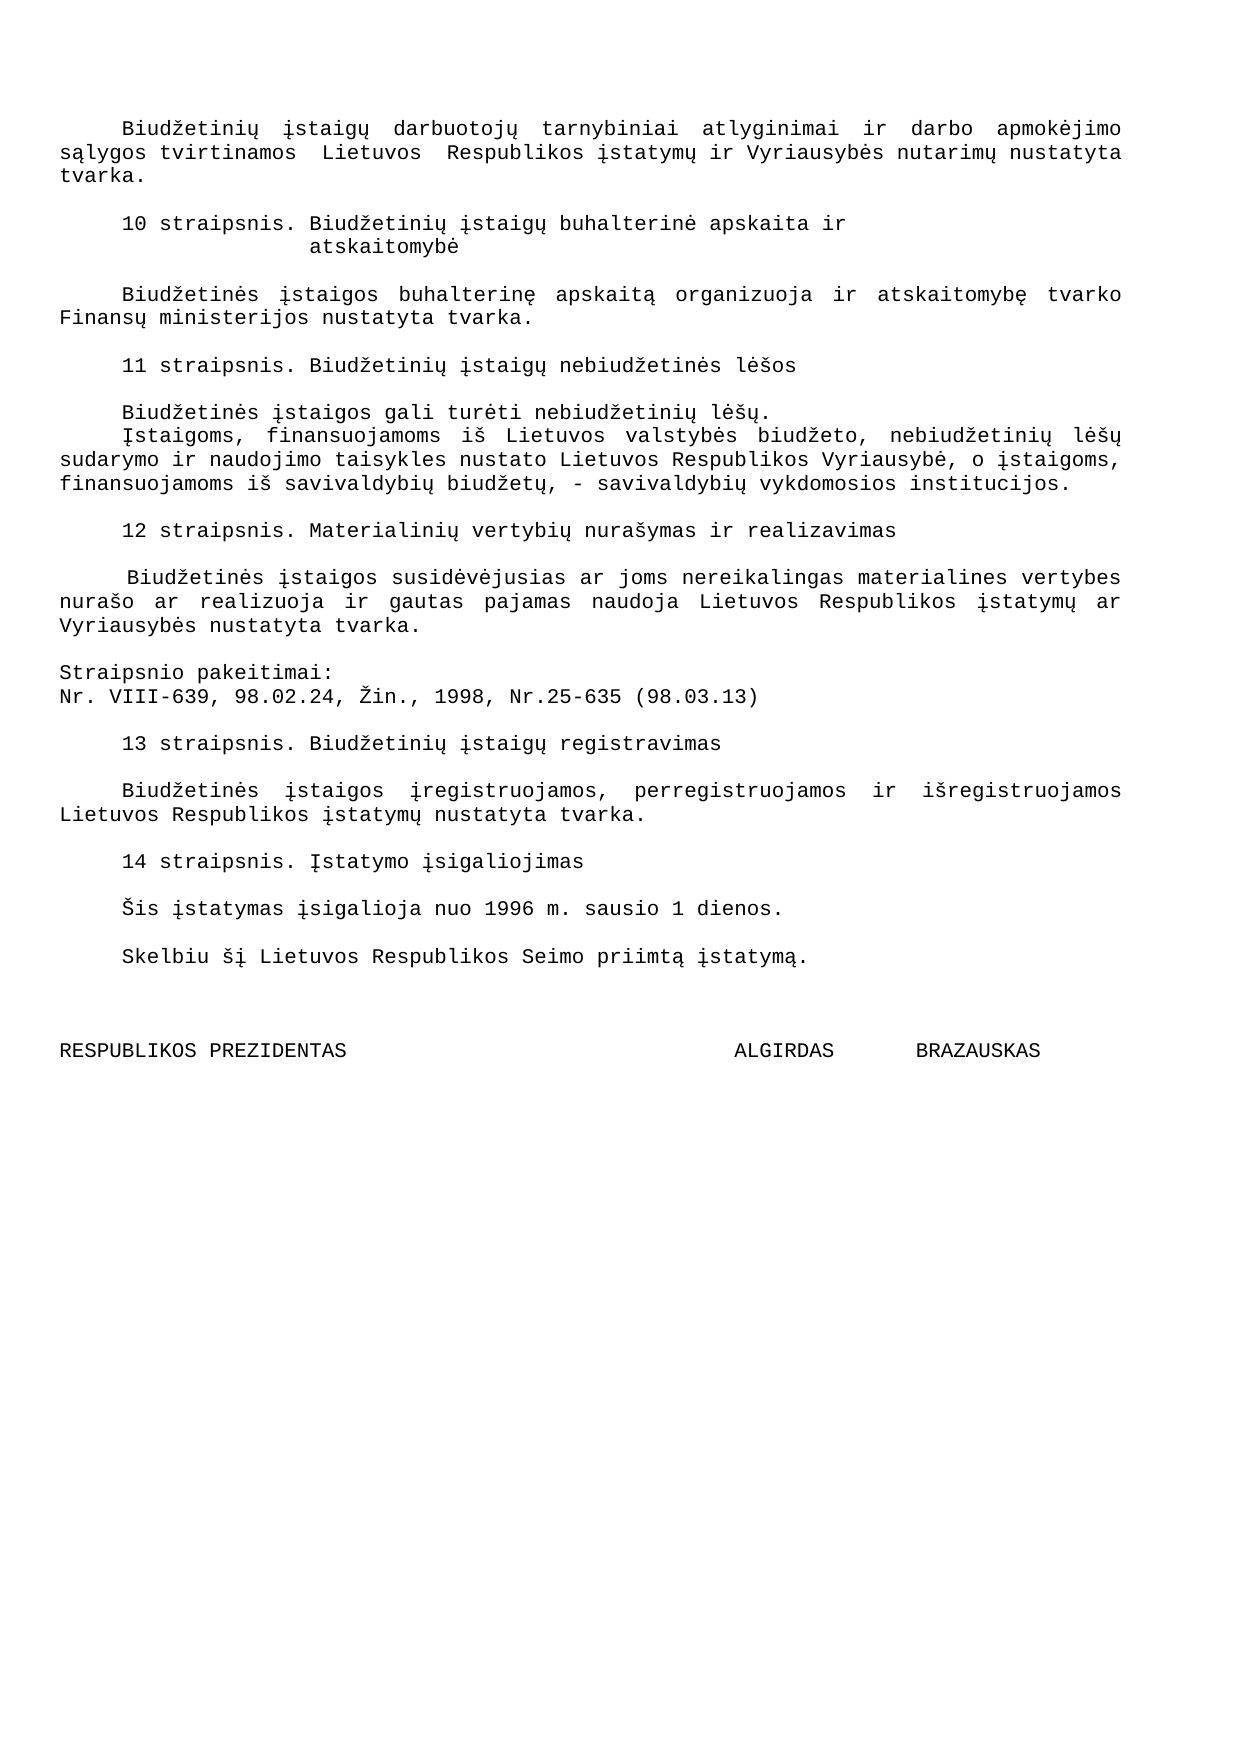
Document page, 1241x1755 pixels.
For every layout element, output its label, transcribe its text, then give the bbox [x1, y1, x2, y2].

text 12 straipsnis. Materialinių vertybių nurašymas ir realizavimas [59, 520, 1122, 544]
text Biudžetinių įstaigų darbuotojų tarnybiniai atlyginimai ir darbo apmokėjimo sąlygos tvirtinamos Lietuvos Respublikos įstatymų ir Vyriausybės nutarimų nustatyta tvarka. [59, 118, 1122, 189]
text atskaitomybė [59, 236, 1122, 260]
text Biudžetinės įstaigos buhalterinę apskaitą organizuoja ir atskaitomybę tvarko Finansų ministerijos nustatyta tvarka. [59, 284, 1122, 331]
text Biudžetinės įstaigos susidėvėjusias ar joms nereikalingas materialines vertybes nurašo ar realizuoja ir gautas pajamas naudoja Lietuvos Respublikos įstatymų ar Vyriausybės nustatyta tvarka. [59, 567, 1122, 638]
text Įstaigoms, finansuojamoms iš Lietuvos valstybės biudžeto, nebiudžetinių lėšų sudarymo ir naudojimo taisykles nustato Lietuvos Respublikos Vyriausybė, o įstaigoms, finansuojamoms iš savivaldybių biudžetų, - savivaldybių vykdomosios institucijos. [59, 426, 1122, 496]
text 13 straipsnis. Biudžetinių įstaigų registravimas [59, 733, 1122, 757]
text Straipsnio pakeitimai: [59, 662, 1122, 686]
text Šis įstatymas įsigalioja nuo 1996 m. sausio 1 dienos. [59, 898, 1122, 922]
text 14 straipsnis. Įstatymo įsigaliojimas [59, 851, 1122, 875]
text Biudžetinės įstaigos gali turėti nebiudžetinių lėšų. [59, 402, 1122, 426]
text 11 straipsnis. Biudžetinių įstaigų nebiudžetinės lėšos [59, 354, 1122, 378]
text Skelbiu šį Lietuvos Respublikos Seimo priimtą įstatymą. [59, 946, 1122, 969]
text 10 straipsnis. Biudžetinių įstaigų buhalterinė apskaita ir [59, 213, 1122, 236]
text Nr. VIII-639, 98.02.24, Žin., 1998, Nr.25-635 (98.03.13) [59, 686, 1122, 709]
text RESPUBLIKOS PREZIDENTAS ALGIRDAS BRAZAUSKAS [59, 1040, 1122, 1088]
text Biudžetinės įstaigos įregistruojamos, perregistruojamos ir išregistruojamos Lietuvos Respublikos įstatymų nustatyta tvarka. [59, 780, 1122, 827]
